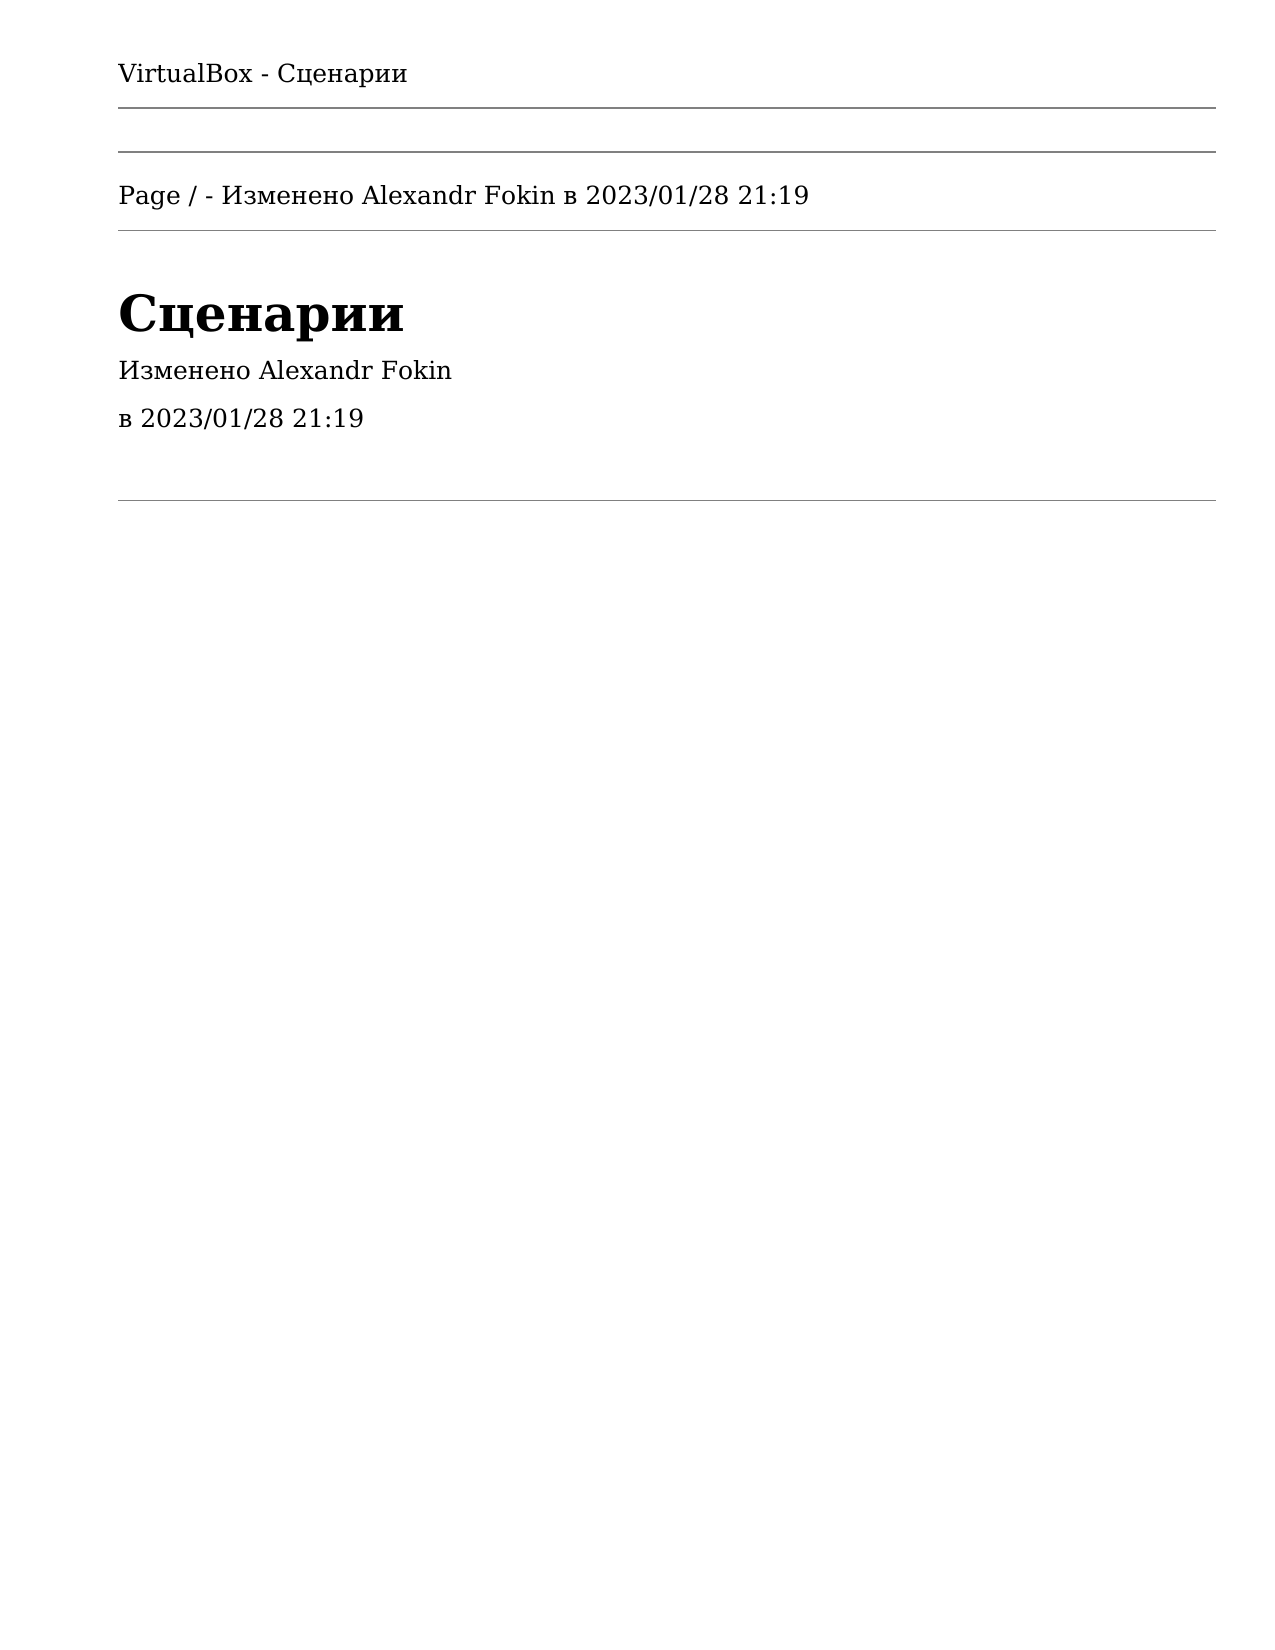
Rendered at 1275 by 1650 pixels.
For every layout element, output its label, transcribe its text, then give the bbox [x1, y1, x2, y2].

text Изменено Alexandr Fokin [118, 356, 1216, 385]
text Page / - Изменено Alexandr Fokin в 2023/01/28 21:19 [118, 182, 1216, 211]
text в 2023/01/28 21:19 [118, 404, 1216, 433]
text VirtualBox - Сценарии [118, 59, 1216, 88]
subtitle Сценарии [118, 284, 1216, 343]
